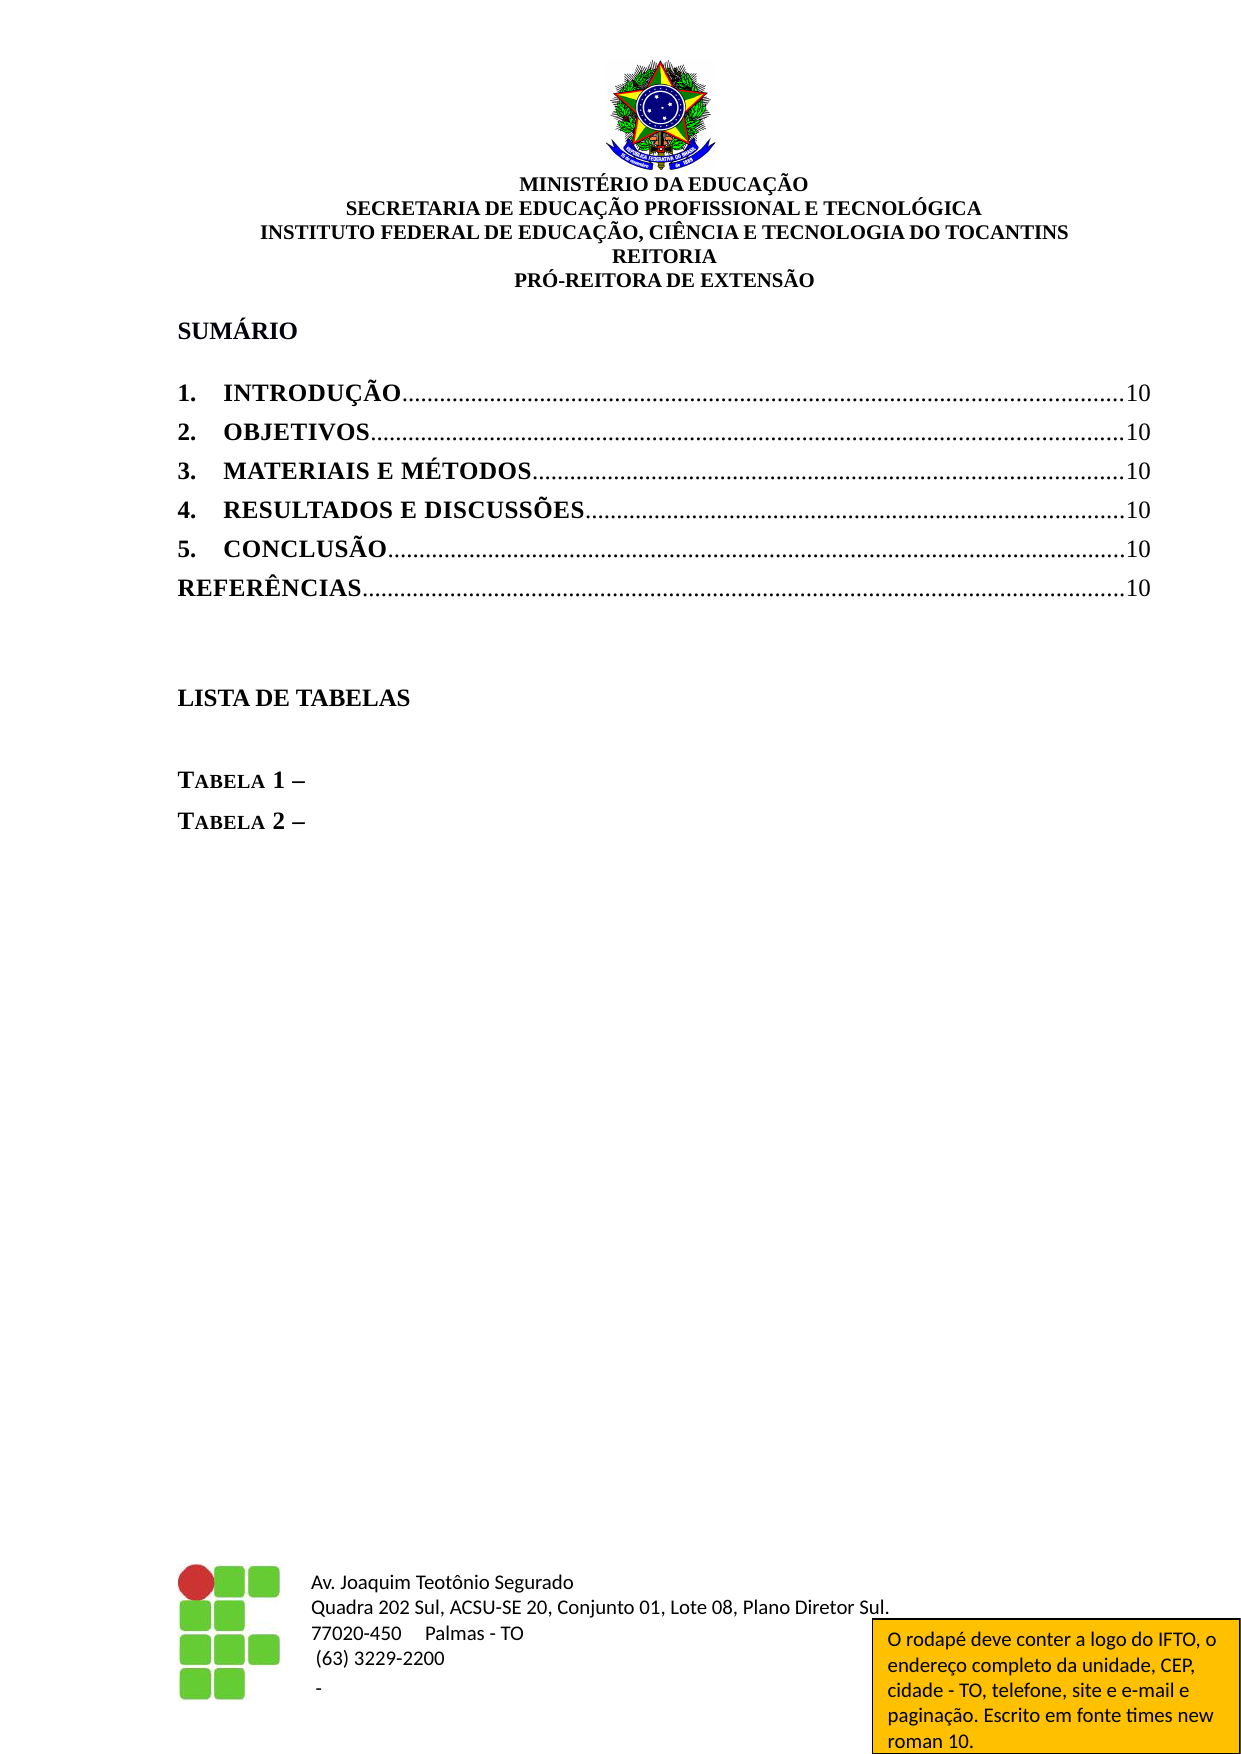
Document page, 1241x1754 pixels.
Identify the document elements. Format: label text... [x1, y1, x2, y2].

text LISTA DE TABELAS [177, 683, 1152, 711]
text 2. OBJETIVOS 10 [177, 417, 1152, 446]
text Tabela 2 – [177, 806, 1152, 835]
text REFERÊNCIAS 10 [177, 573, 1152, 602]
text 1. INTRODUÇÃO 10 [177, 378, 1152, 406]
text 5. CONCLUSÃO 10 [177, 534, 1152, 563]
subtitle SUMÁRIO [177, 316, 1152, 345]
picture [177, 1564, 281, 1701]
text 4. RESULTADOS E DISCUSSÕES 10 [177, 495, 1152, 524]
text Tabela 1 – [177, 765, 1152, 794]
text 3. MATERIAIS E MÉTODOS 10 [177, 456, 1152, 485]
